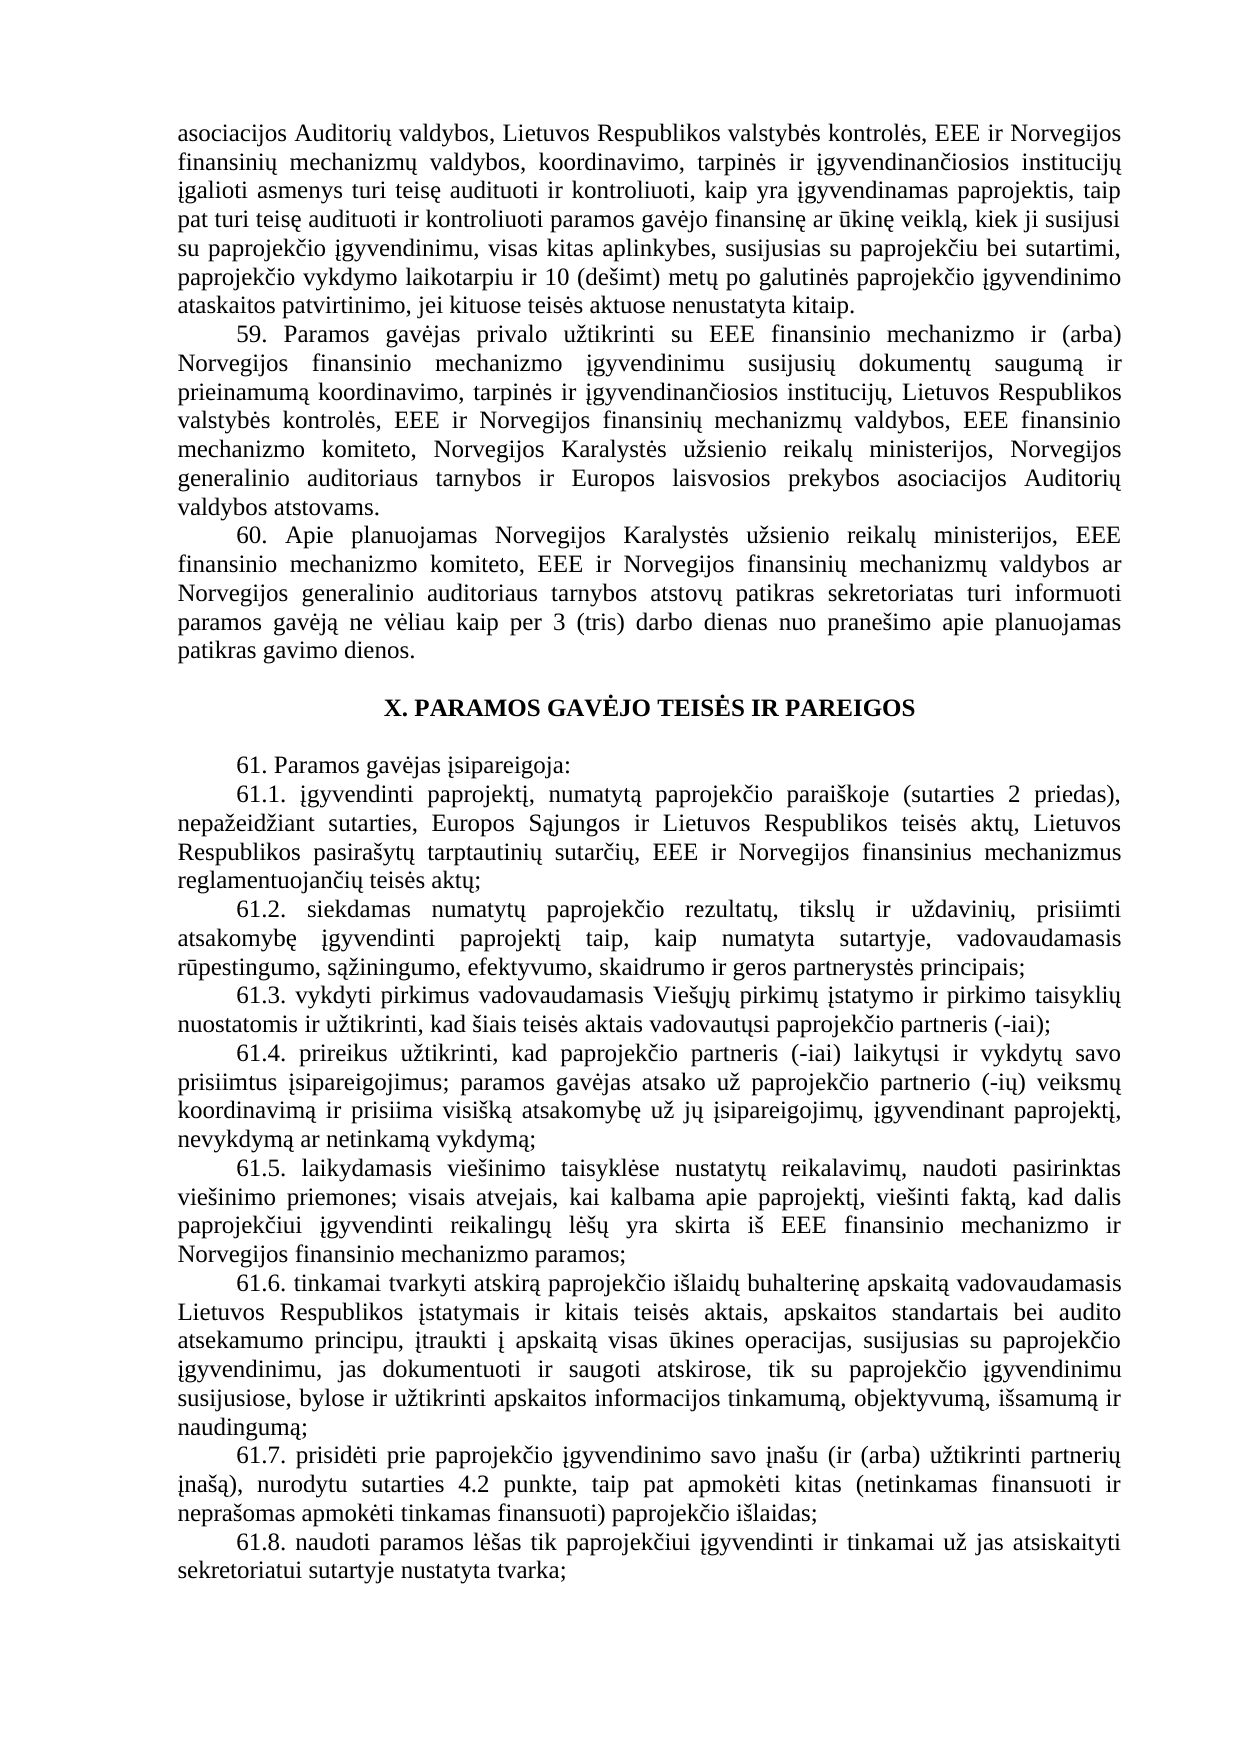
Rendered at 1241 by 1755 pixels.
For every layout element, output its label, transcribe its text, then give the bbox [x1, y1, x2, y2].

text 61.3. vykdyti pirkimus vadovaudamasis Viešųjų pirkimų įstatymo ir pirkimo taisyklių nuostatomis ir užtikrinti, kad šiais teisės aktais vadovautųsi paprojekčio partneris (-iai); [177, 981, 1122, 1038]
text 60. Apie planuojamas Norvegijos Karalystės užsienio reikalų ministerijos, EEE finansinio mechanizmo komiteto, EEE ir Norvegijos finansinių mechanizmų valdybos ar Norvegijos generalinio auditoriaus tarnybos atstovų patikras sekretoriatas turi informuoti paramos gavėją ne vėliau kaip per 3 (tris) darbo dienas nuo pranešimo apie planuojamas patikras gavimo dienos. [177, 521, 1122, 664]
text 61.2. siekdamas numatytų paprojekčio rezultatų, tikslų ir uždavinių, prisiimti atsakomybę įgyvendinti paprojektį taip, kaip numatyta sutartyje, vadovaudamasis rūpestingumo, sąžiningumo, efektyvumo, skaidrumo ir geros partnerystės principais; [177, 894, 1122, 981]
text 61.5. laikydamasis viešinimo taisyklėse nustatytų reikalavimų, naudoti pasirinktas viešinimo priemones; visais atvejais, kai kalbama apie paprojektį, viešinti faktą, kad dalis paprojekčiui įgyvendinti reikalingų lėšų yra skirta iš EEE finansinio mechanizmo ir Norvegijos finansinio mechanizmo paramos; [177, 1153, 1122, 1268]
text 61.8. naudoti paramos lėšas tik paprojekčiui įgyvendinti ir tinkamai už jas atsiskaityti sekretoriatui sutartyje nustatyta tvarka; [177, 1527, 1122, 1584]
text 61.4. prireikus užtikrinti, kad paprojekčio partneris (-iai) laikytųsi ir vykdytų savo prisiimtus įsipareigojimus; paramos gavėjas atsako už paprojekčio partnerio (-ių) veiksmų koordinavimą ir prisiima visišką atsakomybę už jų įsipareigojimų, įgyvendinant paprojektį, nevykdymą ar netinkamą vykdymą; [177, 1038, 1122, 1153]
text X. PARAMOS GAVĖJO TEISĖS IR PAREIGOS [177, 693, 1122, 722]
text 61. Paramos gavėjas įsipareigoja: [177, 751, 1122, 779]
text 61.1. įgyvendinti paprojektį, numatytą paprojekčio paraiškoje (sutarties 2 priedas), nepažeidžiant sutarties, Europos Sąjungos ir Lietuvos Respublikos teisės aktų, Lietuvos Respublikos pasirašytų tarptautinių sutarčių, EEE ir Norvegijos finansinius mechanizmus reglamentuojančių teisės aktų; [177, 779, 1122, 894]
text 61.6. tinkamai tvarkyti atskirą paprojekčio išlaidų buhalterinę apskaitą vadovaudamasis Lietuvos Respublikos įstatymais ir kitais teisės aktais, apskaitos standartais bei audito atsekamumo principu, įtraukti į apskaitą visas ūkines operacijas, susijusias su paprojekčio įgyvendinimu, jas dokumentuoti ir saugoti atskirose, tik su paprojekčio įgyvendinimu susijusiose, bylose ir užtikrinti apskaitos informacijos tinkamumą, objektyvumą, išsamumą ir naudingumą; [177, 1268, 1122, 1441]
text asociacijos Auditorių valdybos, Lietuvos Respublikos valstybės kontrolės, EEE ir Norvegijos finansinių mechanizmų valdybos, koordinavimo, tarpinės ir įgyvendinančiosios institucijų įgalioti asmenys turi teisę audituoti ir kontroliuoti, kaip yra įgyvendinamas paprojektis, taip pat turi teisę audituoti ir kontroliuoti paramos gavėjo finansinę ar ūkinę veiklą, kiek ji susijusi su paprojekčio įgyvendinimu, visas kitas aplinkybes, susijusias su paprojekčiu bei sutartimi, paprojekčio vykdymo laikotarpiu ir 10 (dešimt) metų po galutinės paprojekčio įgyvendinimo ataskaitos patvirtinimo, jei kituose teisės aktuose nenustatyta kitaip. [177, 118, 1122, 319]
text 59. Paramos gavėjas privalo užtikrinti su EEE finansinio mechanizmo ir (arba) Norvegijos finansinio mechanizmo įgyvendinimu susijusių dokumentų saugumą ir prieinamumą koordinavimo, tarpinės ir įgyvendinančiosios institucijų, Lietuvos Respublikos valstybės kontrolės, EEE ir Norvegijos finansinių mechanizmų valdybos, EEE finansinio mechanizmo komiteto, Norvegijos Karalystės užsienio reikalų ministerijos, Norvegijos generalinio auditoriaus tarnybos ir Europos laisvosios prekybos asociacijos Auditorių valdybos atstovams. [177, 319, 1122, 521]
text 61.7. prisidėti prie paprojekčio įgyvendinimo savo įnašu (ir (arba) užtikrinti partnerių įnašą), nurodytu sutarties 4.2 punkte, taip pat apmokėti kitas (netinkamas finansuoti ir neprašomas apmokėti tinkamas finansuoti) paprojekčio išlaidas; [177, 1441, 1122, 1527]
